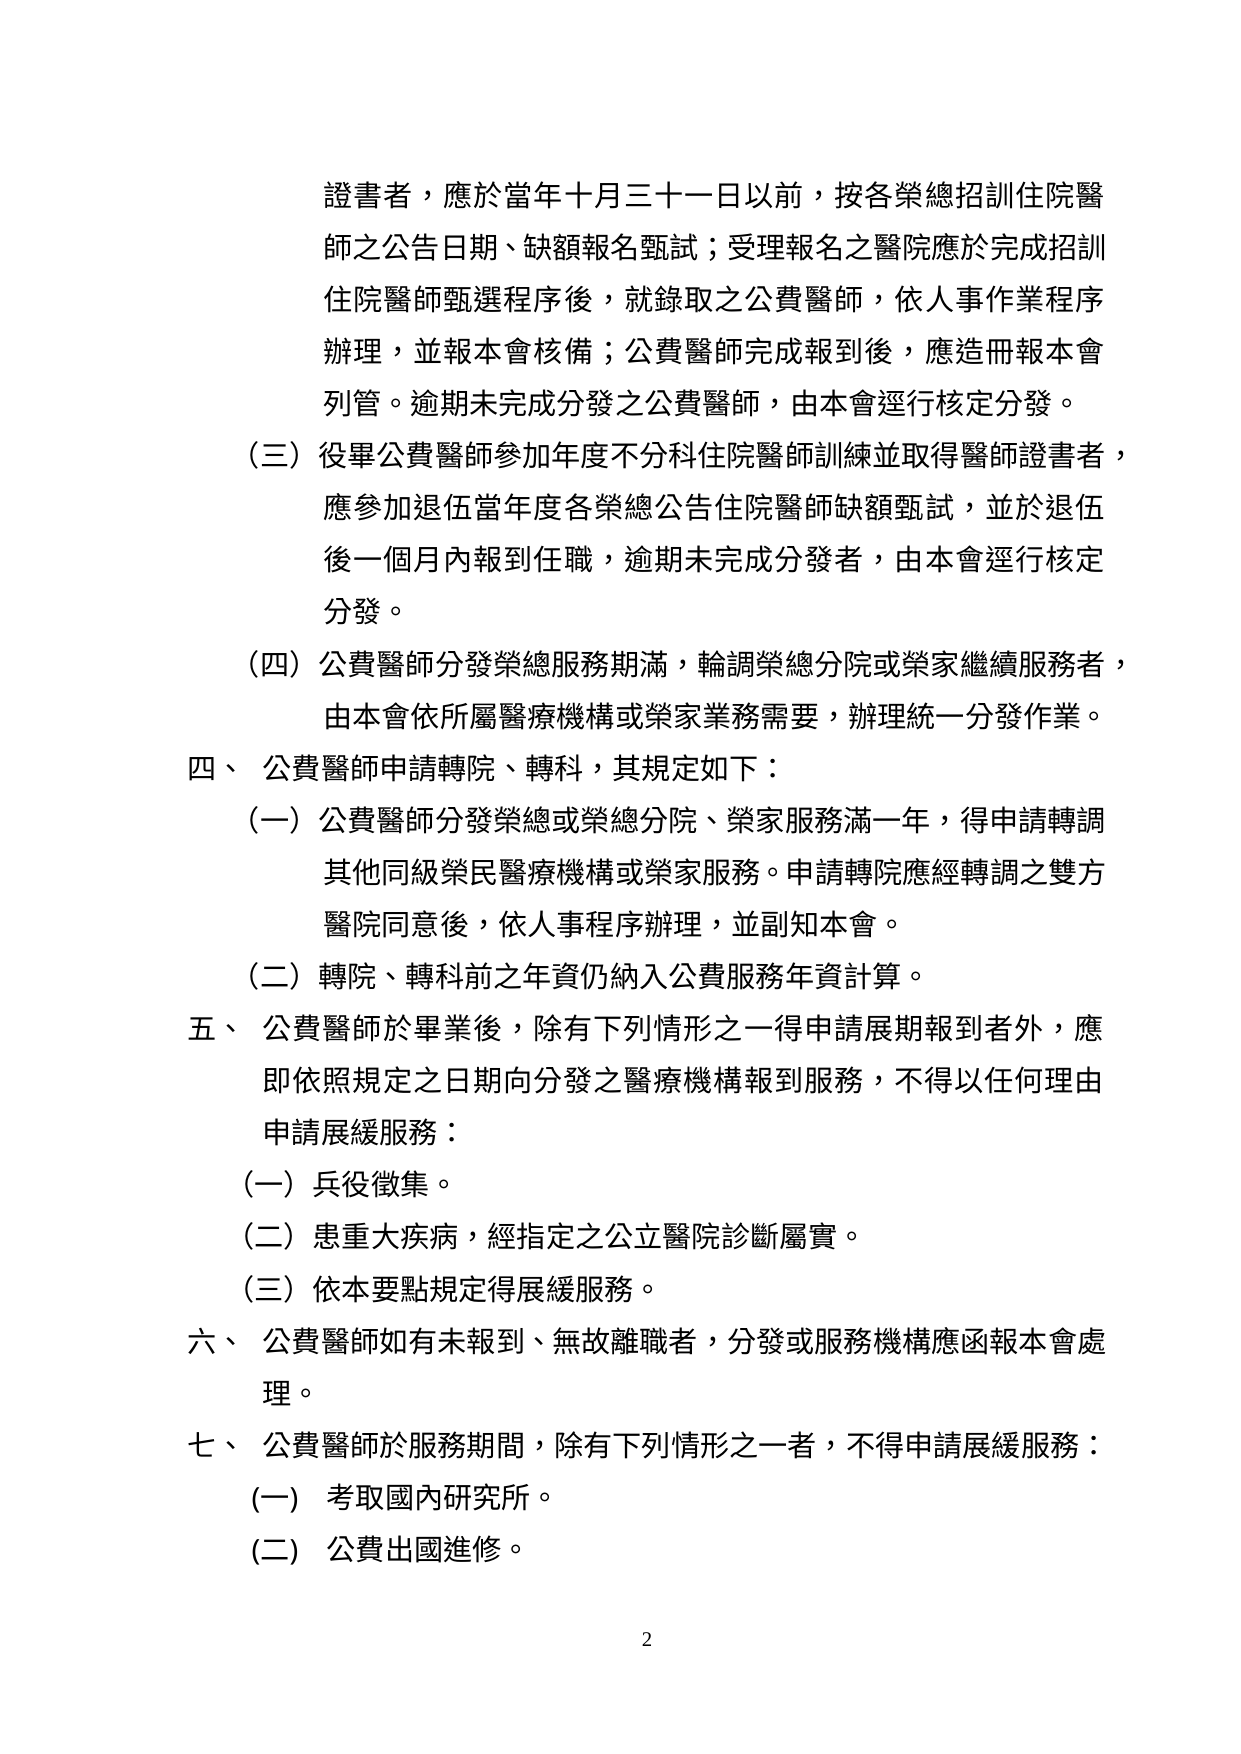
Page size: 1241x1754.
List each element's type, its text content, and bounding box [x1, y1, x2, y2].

list 公費醫師如有未報到、無故離職者，分發或服務機構應函報本會處理。 [187, 1310, 1106, 1414]
list 公費醫師申請轉院、轉科，其規定如下： [187, 737, 1106, 789]
text （二）轉院、轉科前之年資仍納入公費服務年資計算。 [231, 946, 1106, 998]
text （二）患重大疾病，經指定之公立醫院診斷屬實。 [225, 1206, 1106, 1258]
list 考取國內研究所。 [251, 1467, 1106, 1519]
text （一）公費醫師分發榮總或榮總分院、榮家服務滿一年，得申請轉調其他同級榮民醫療機構或榮家服務。申請轉院應經轉調之雙方醫院同意後，依人事程序辦理，並副知本會。 [231, 789, 1106, 946]
text （四）公費醫師分發榮總服務期滿，輪調榮總分院或榮家繼續服務者，由本會依所屬醫療機構或榮家業務需要，辦理統一分發作業。 [231, 633, 1106, 737]
text （一）兵役徵集。 [225, 1154, 1106, 1206]
list 公費出國進修。 [251, 1519, 1106, 1571]
text （三）役畢公費醫師參加年度不分科住院醫師訓練並取得醫師證書者，應參加退伍當年度各榮總公告住院醫師缺額甄試，並於退伍後一個月內報到任職，逾期未完成分發者，由本會逕行核定分發。 [231, 425, 1106, 633]
list 公費醫師於畢業後，除有下列情形之一得申請展期報到者外，應即依照規定之日期向分發之醫療機構報到服務，不得以任何理由申請展緩服務： [187, 998, 1106, 1154]
list 公費醫師於服務期間，除有下列情形之一者，不得申請展緩服務： [187, 1414, 1106, 1467]
text （三）依本要點規定得展緩服務。 [225, 1258, 1106, 1310]
text 證書者，應於當年十月三十一日以前，按各榮總招訓住院醫師之公告日期、缺額報名甄試；受理報名之醫院應於完成招訓住院醫師甄選程序後，就錄取之公費醫師，依人事作業程序辦理，並報本會核備；公費醫師完成報到後，應造冊報本會列管。逾期未完成分發之公費醫師，由本會逕行核定分發。 [231, 164, 1106, 425]
